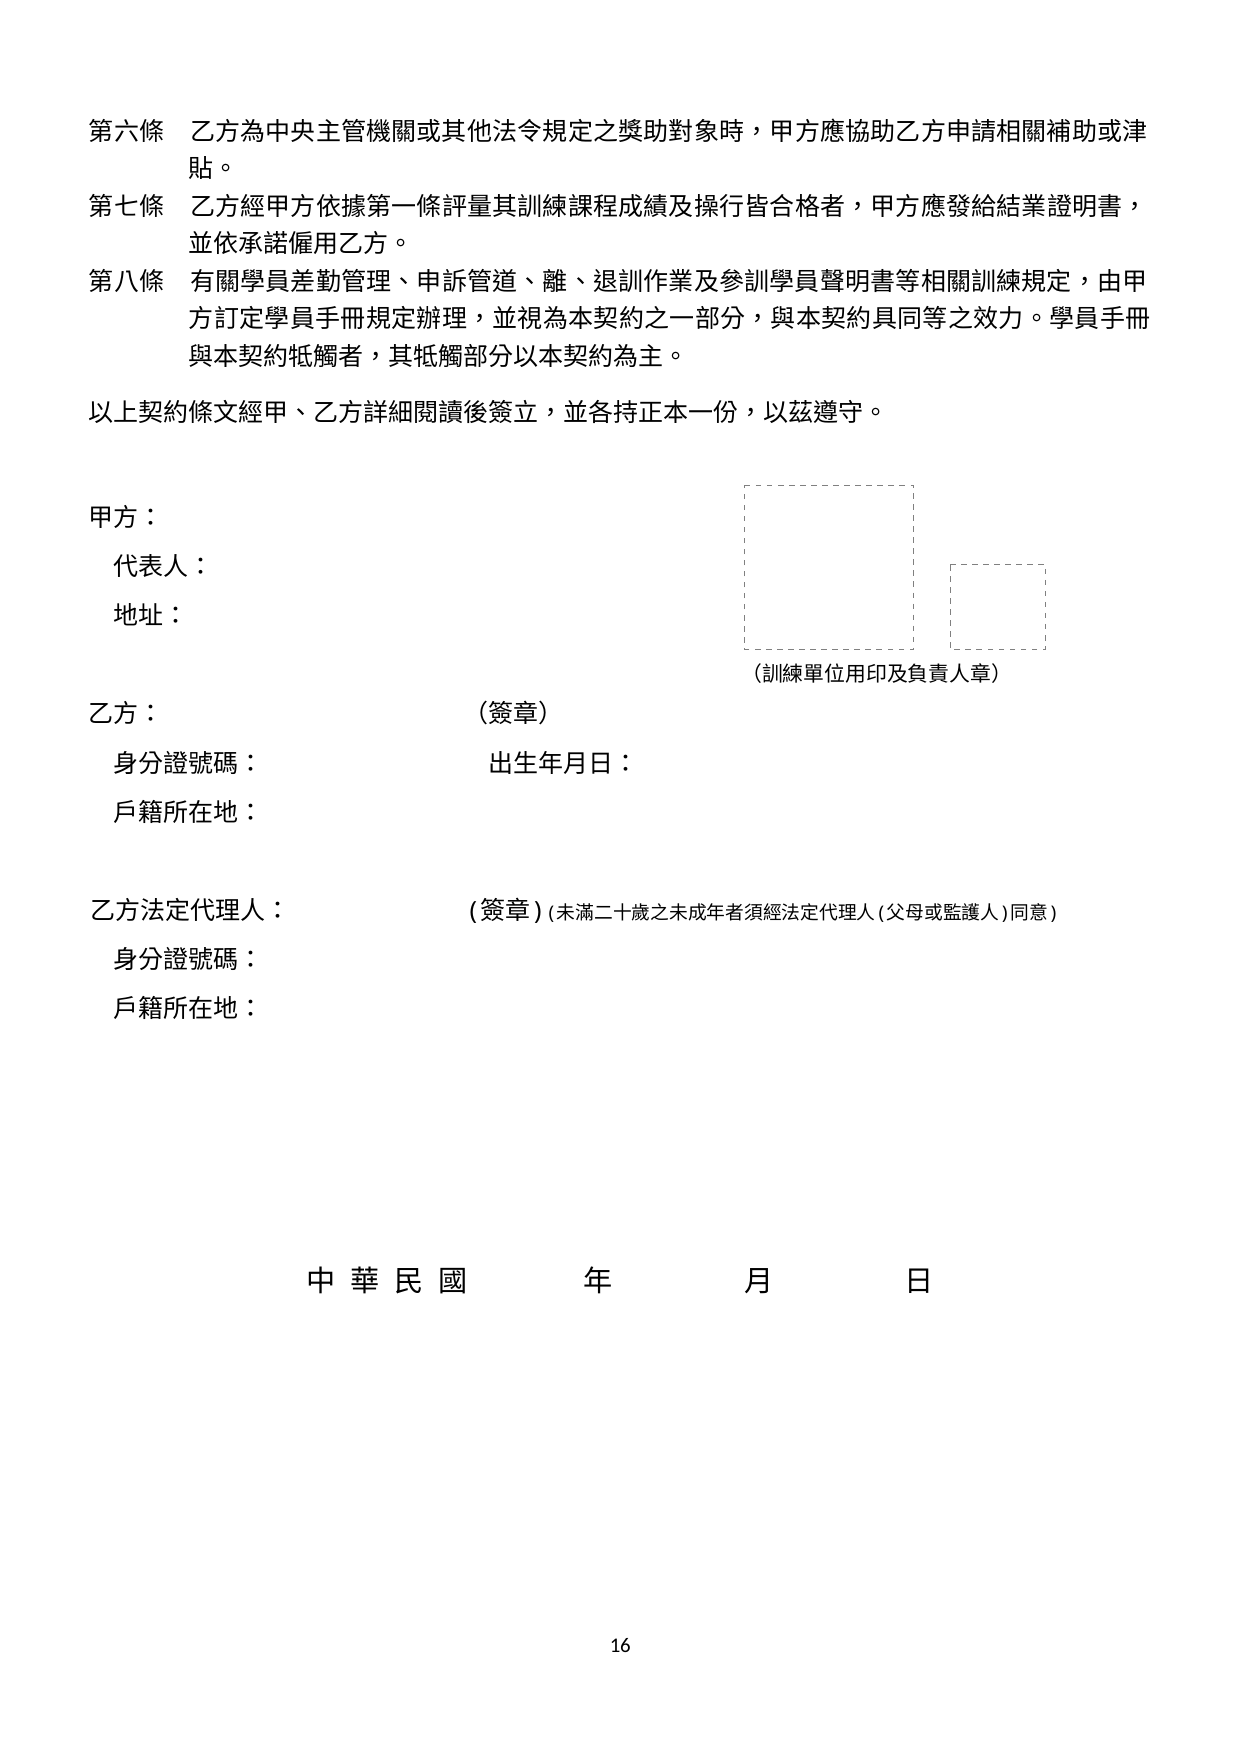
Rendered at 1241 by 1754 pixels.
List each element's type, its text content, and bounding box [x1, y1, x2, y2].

text 中 華 民 國 年 月 日 [89, 1237, 1152, 1299]
text 甲方： [89, 493, 1152, 534]
text 身分證號碼： 出生年月日： [89, 739, 1152, 780]
text 乙方法定代理人： (簽章)(未滿二十歲之未成年者須經法定代理人(父母或監護人)同意) [90, 886, 1152, 928]
text 第七條 乙方經甲方依據第一條評量其訓練課程成績及操行皆合格者，甲方應發給結業證明書，並依承諾僱用乙方。 [89, 185, 1152, 260]
text 乙方： （簽章） [89, 689, 1152, 731]
text 代表人： [89, 542, 1152, 584]
text 以上契約條文經甲、乙方詳細閱讀後簽立，並各持正本一份，以茲遵守。 [89, 392, 1152, 429]
text 第六條 乙方為中央主管機關或其他法令規定之獎助對象時，甲方應協助乙方申請相關補助或津貼。 [89, 110, 1152, 185]
text 第八條 有關學員差勤管理、申訴管道、離、退訓作業及參訓學員聲明書等相關訓練規定，由甲方訂定學員手冊規定辦理，並視為本契約之一部分，與本契約具同等之效力。學員手冊與本契約牴觸者，其牴觸部分以本契約為主。 [89, 260, 1152, 373]
text 地址： [89, 591, 1152, 633]
text 戶籍所在地： [89, 984, 1152, 1026]
text 身分證號碼： [89, 935, 1152, 977]
text 戶籍所在地： [89, 788, 1152, 829]
